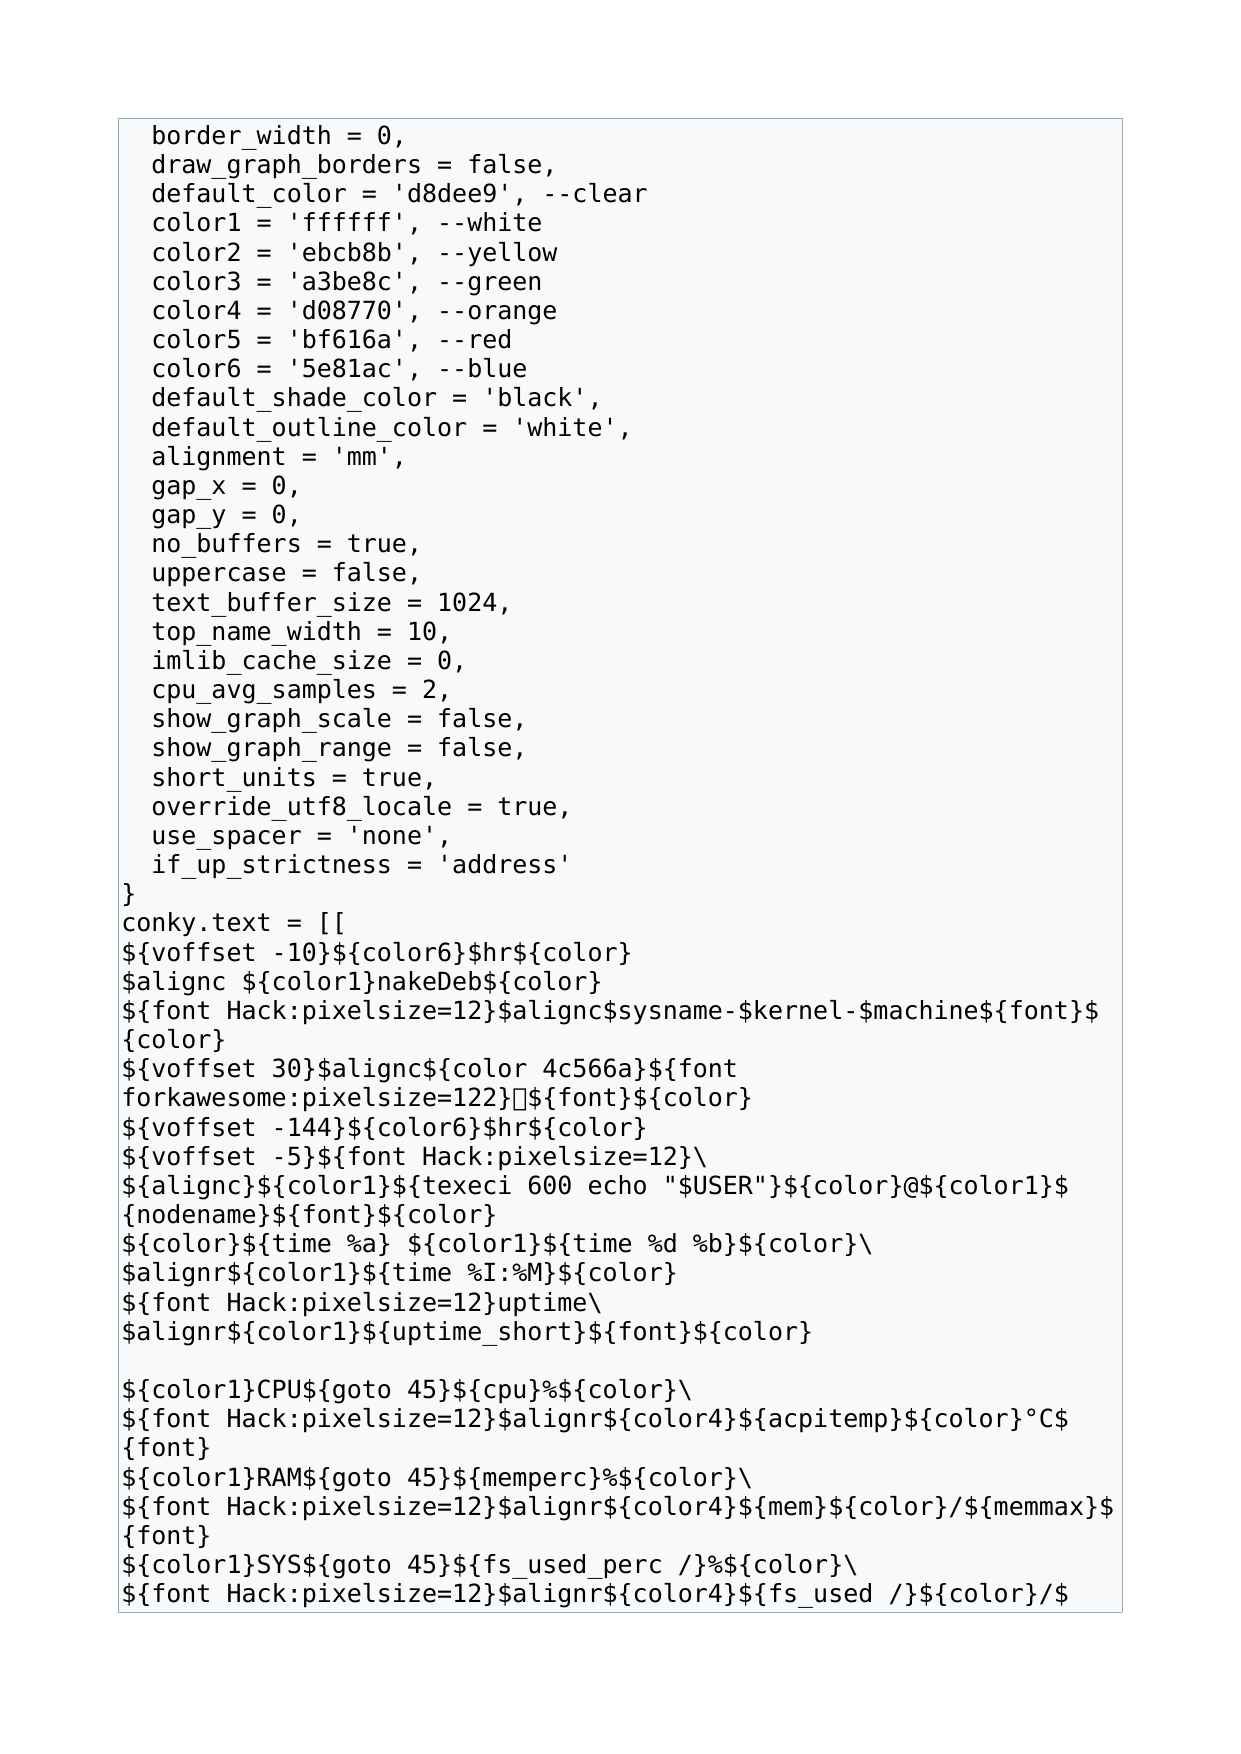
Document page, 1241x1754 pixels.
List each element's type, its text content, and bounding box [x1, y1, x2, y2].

table_header border_width = 0, draw_graph_borders = false, default_color = 'd8dee9', --clear color1 = 'ffffff', --white color2 = 'ebcb8b', --yellow color3 = 'a3be8c', --green color4 = 'd08770', --orange color5 = 'bf616a', --red color6 = '5e81ac', --blue default_shade_color = 'black', default_outline_color = 'white', alignment = 'mm', gap_x = 0, gap_y = 0, no_buffers = true, uppercase = false, text_buffer_size = 1024, top_name_width = 10, imlib_cache_size = 0, cpu_avg_samples = 2, show_graph_scale = false, show_graph_range = false, short_units = true, override_utf8_locale = true, use_spacer = 'none', if_up_strictness = 'address' } conky.text = [[ ${voffset -10}${color6}$hr${color} $alignc ${color1}nakeDeb${color} ${font Hack:pixelsize=12}$alignc$sysname-$kernel-$machine${font}${color} ${voffset 30}$alignc${color 4c566a}${font forkawesome:pixelsize=122}${font}${color} ${voffset -144}${color6}$hr${color} ${voffset -5}${font Hack:pixelsize=12}\ ${alignc}${color1}${texeci 600 echo "$USER"}${color}@${color1}${nodename}${font}${color} ${color}${time %a} ${color1}${time %d %b}${color}\ $alignr${color1}${time %I:%M}${color} ${font Hack:pixelsize=12}uptime\ $alignr${color1}${uptime_short}${font}${color} ${color1}CPU${goto 45}${cpu}%${color}\ ${font Hack:pixelsize=12}$alignr${color4}${acpitemp}${color}°C${font} ${color1}RAM${goto 45}${memperc}%${color}\ ${font Hack:pixelsize=12}$alignr${color4}${mem}${color}/${memmax}${font} ${color1}SYS${goto 45}${fs_used_perc /}%${color}\ ${font Hack:pixelsize=12}$alignr${color4}${fs_used /}${color}/$ [119, 119, 1122, 1612]
